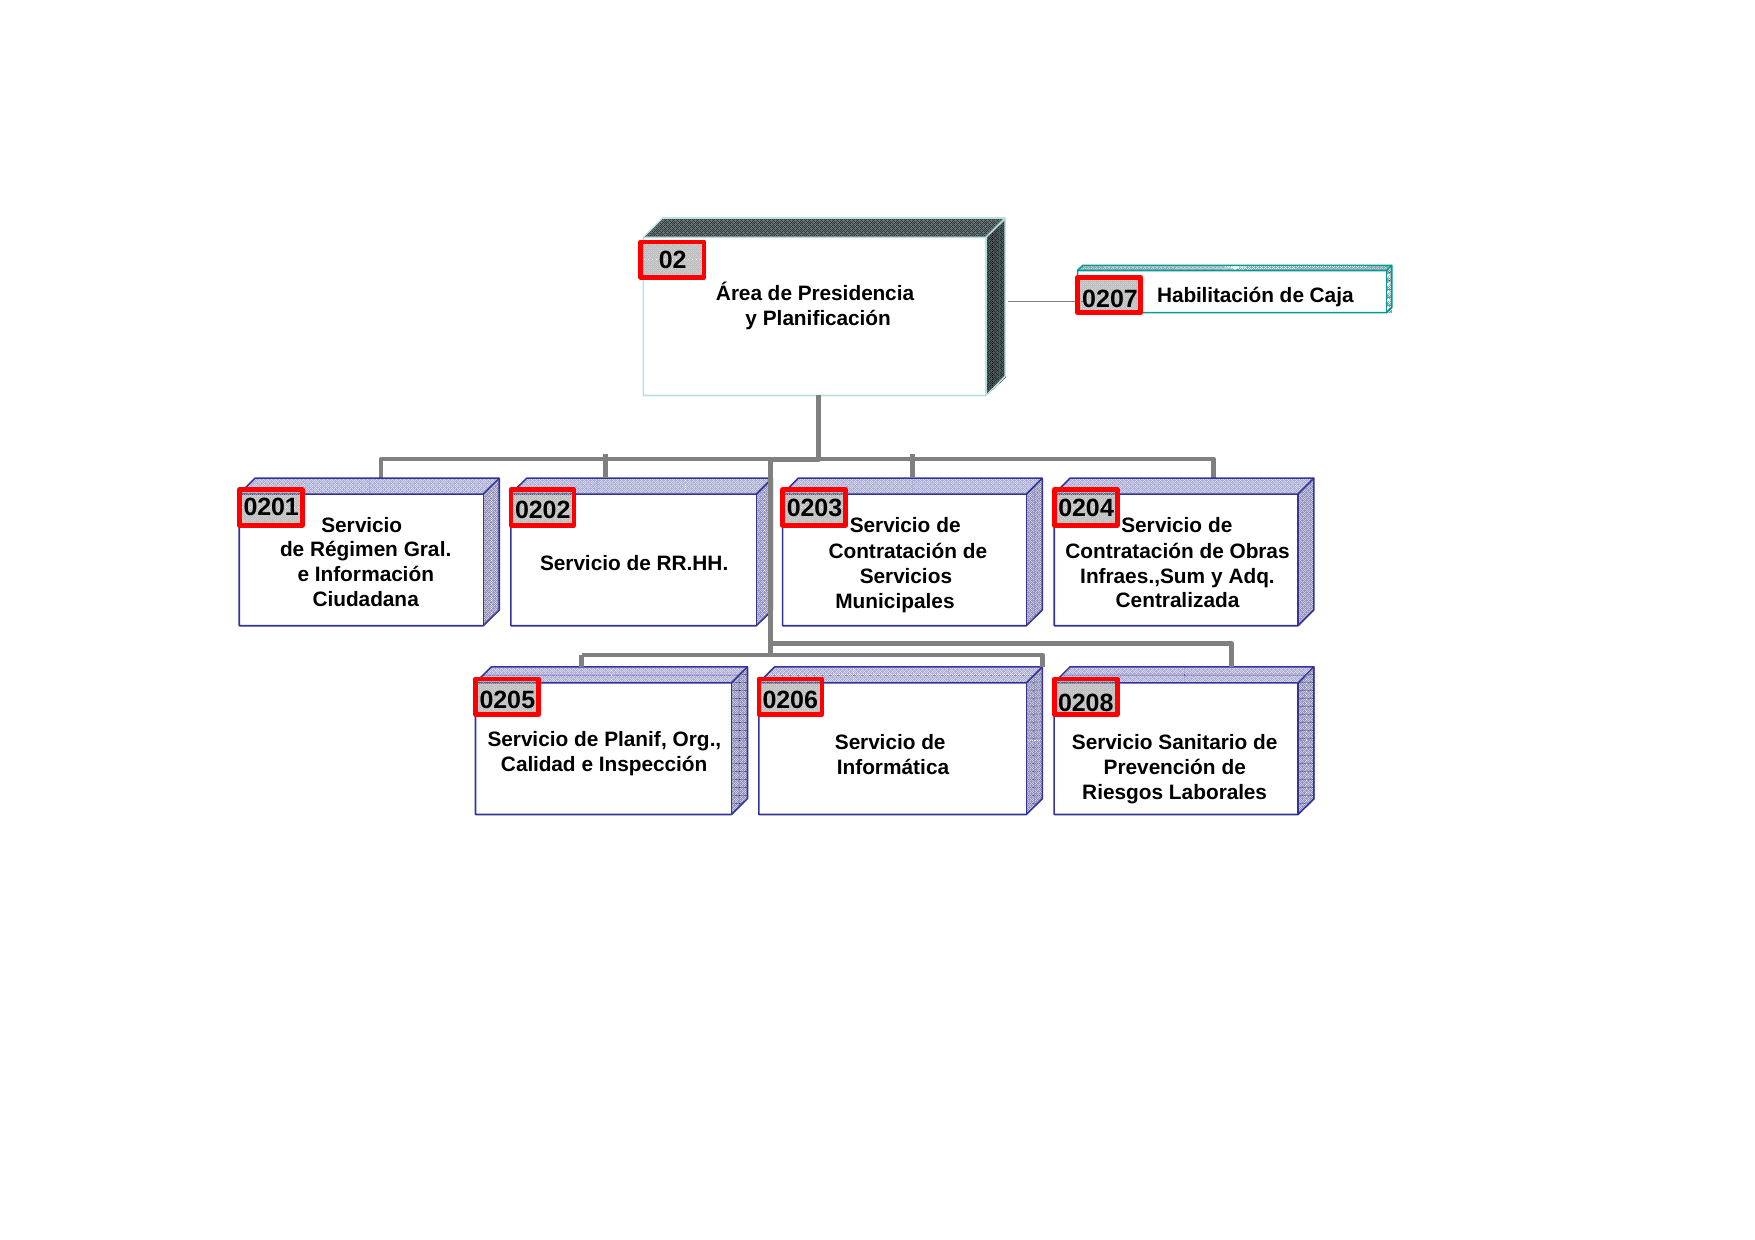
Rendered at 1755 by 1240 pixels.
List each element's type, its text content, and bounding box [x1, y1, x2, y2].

text Servicio Sanitario de Prevención de Riesgos Laborales [1069, 730, 1280, 804]
text Servicio de Planif, Org., Calidad e Inspección [487, 727, 726, 776]
text 0208 [1315, 688, 1504, 717]
text 0205 0206 [749, 685, 757, 714]
text Servicio de RR.HH. [540, 551, 735, 575]
text Contratación de Obras Infraes.,Sum y Adq. Centralizada [1062, 538, 1292, 612]
text 02 [706, 245, 916, 274]
text Servicio de [834, 730, 951, 754]
text Servicios [855, 563, 957, 587]
text 0205 0206 [541, 685, 731, 714]
text Área de Presidencia y Planificación [716, 281, 919, 329]
text [1393, 283, 1504, 307]
text 0208 [1120, 688, 1297, 717]
text Servicio [321, 512, 409, 536]
text de Régimen Gral. e Información Ciudadana [277, 537, 453, 611]
text Municipales [835, 588, 989, 612]
text 0203 Servicio de [787, 495, 970, 536]
text Informática [837, 755, 956, 779]
text 0204 Servicio de [1058, 495, 1297, 536]
text Contratación de [828, 538, 994, 562]
text Habilitación de Caja [1157, 283, 1386, 307]
text [1315, 494, 1504, 536]
